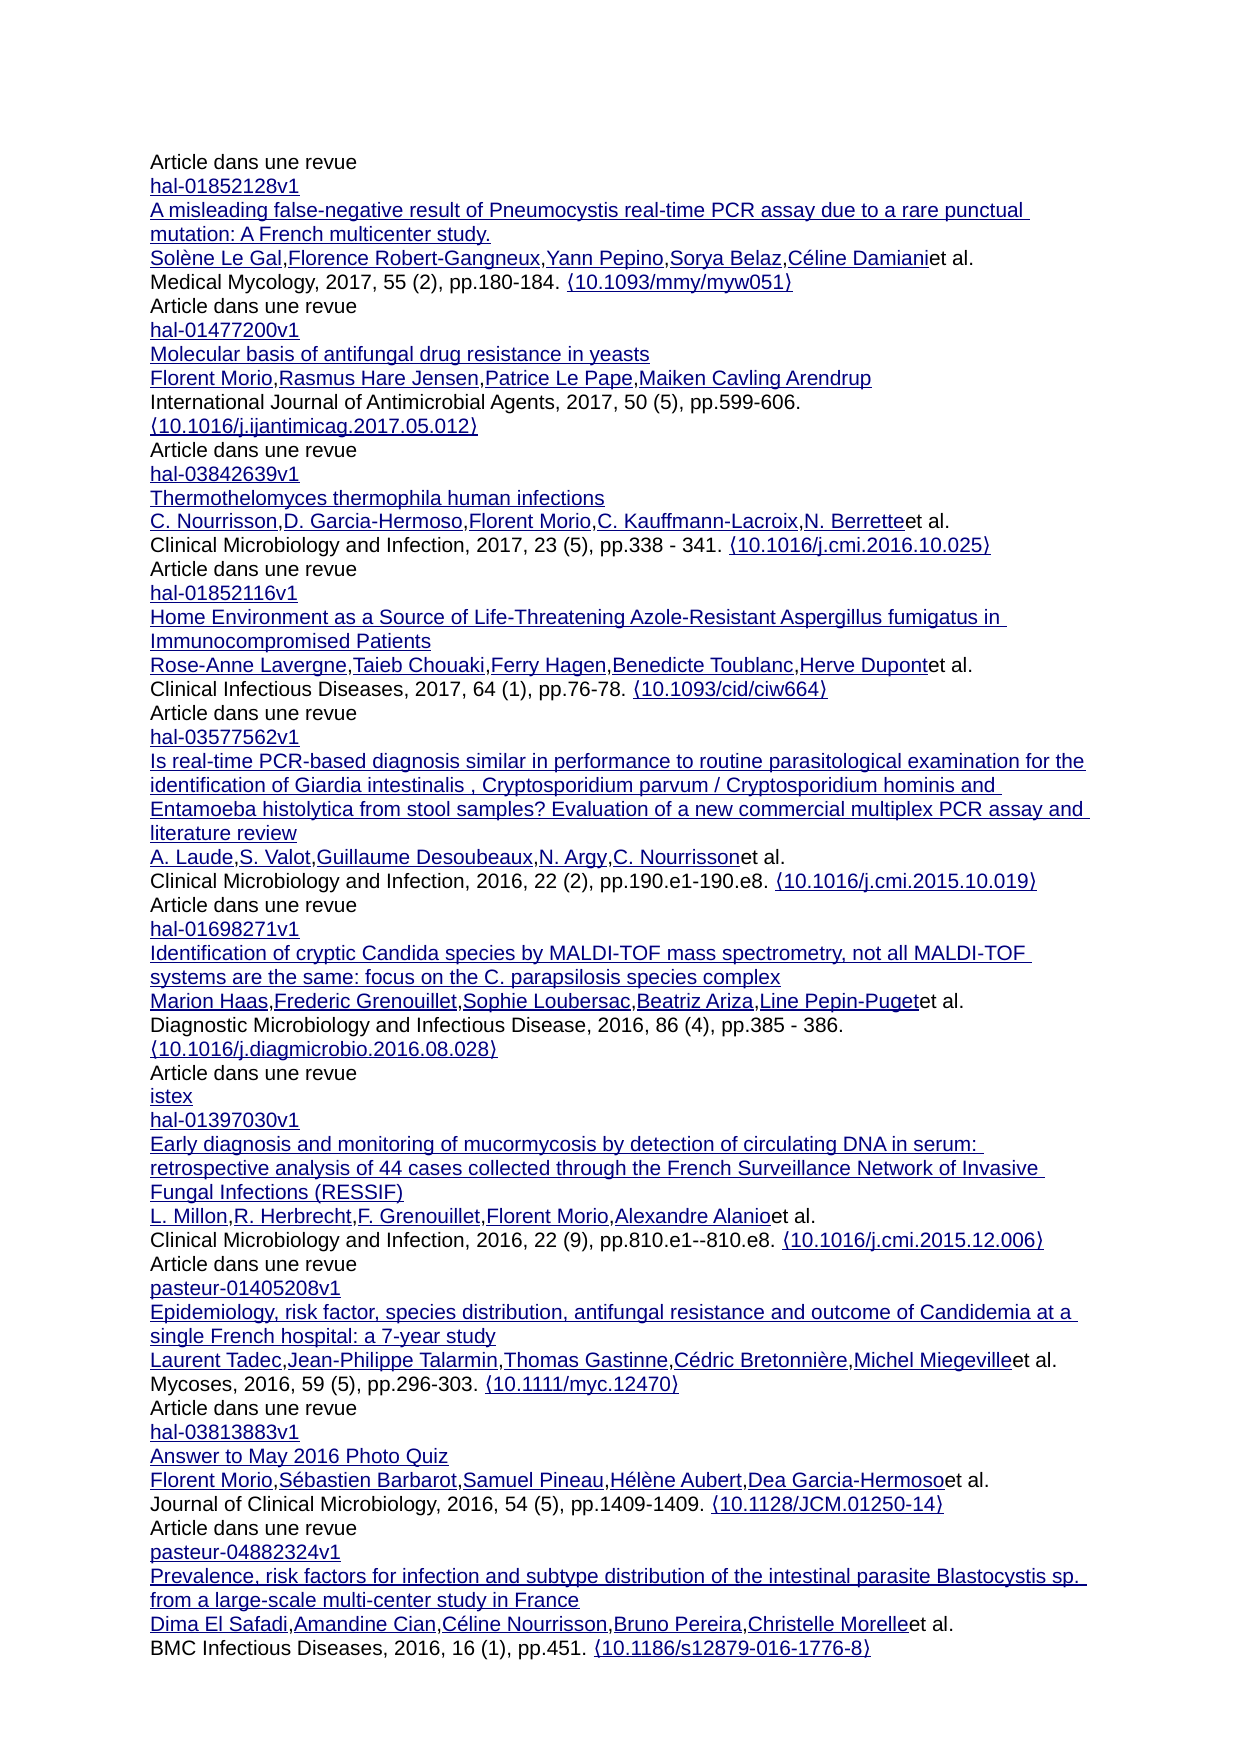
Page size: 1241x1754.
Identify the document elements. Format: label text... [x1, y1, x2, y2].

table_cell Identification of cryptic Candida species by MALDI-TOF mass spectrometry, not all MALDI-TOF systems are the same: focus on the C. parapsilosis species complex Marion Haas,Frederic Grenouillet,Sophie Loubersac,Beatriz Ariza,Line Pepin-Pugetet al. Diagnostic Microbiology and Infectious Disease, 2016, 86 (4), pp.385 - 386. ⟨10.1016/j.diagmicrobio.2016.08.028⟩ Article dans une revue istex hal-01397030v1 [150, 941, 1090, 1132]
table_cell Early diagnosis and monitoring of mucormycosis by detection of circulating DNA in serum: retrospective analysis of 44 cases collected through the French Surveillance Network of Invasive Fungal Infections (RESSIF) L. Millon,R. Herbrecht,F. Grenouillet,Florent Morio,Alexandre Alanioet al. Clinical Microbiology and Infection, 2016, 22 (9), pp.810.e1--810.e8. ⟨10.1016/j.cmi.2015.12.006⟩ Article dans une revue pasteur-01405208v1 [150, 1132, 1090, 1300]
table_cell Prevalence, risk factors for infection and subtype distribution of the intestinal parasite Blastocystis sp. from a large-scale multi-center study in France Dima El Safadi,Amandine Cian,Céline Nourrisson,Bruno Pereira,Christelle Morelleet al. BMC Infectious Diseases, 2016, 16 (1), pp.451. ⟨10.1186/s12879-016-1776-8⟩ [150, 1564, 1090, 1659]
table_cell Answer to May 2016 Photo Quiz Florent Morio,Sébastien Barbarot,Samuel Pineau,Hélène Aubert,Dea Garcia-Hermosoet al. Journal of Clinical Microbiology, 2016, 54 (5), pp.1409-1409. ⟨10.1128/JCM.01250-14⟩ Article dans une revue pasteur-04882324v1 [150, 1444, 1090, 1563]
table_cell Epidemiology, risk factor, species distribution, antifungal resistance and outcome of Candidemia at a single French hospital: a 7-year study Laurent Tadec,Jean-Philippe Talarmin,Thomas Gastinne,Cédric Bretonnière,Michel Miegevilleet al. Mycoses, 2016, 59 (5), pp.296-303. ⟨10.1111/myc.12470⟩ Article dans une revue hal-03813883v1 [150, 1300, 1090, 1444]
table_cell literature review A. Laude,S. Valot,Guillaume Desoubeaux,N. Argy,C. Nourrissonet al. Clinical Microbiology and Infection, 2016, 22 (2), pp.190.e1-190.e8. ⟨10.1016/j.cmi.2015.10.019⟩ Article dans une revue hal-01698271v1 [150, 819, 1090, 941]
table_cell Molecular basis of antifungal drug resistance in yeasts Florent Morio,Rasmus Hare Jensen,Patrice Le Pape,Maiken Cavling Arendrup International Journal of Antimicrobial Agents, 2017, 50 (5), pp.599-606. ⟨10.1016/j.ijantimicag.2017.05.012⟩ Article dans une revue hal-03842639v1 [150, 342, 1090, 485]
table_cell Home Environment as a Source of Life-Threatening Azole-Resistant Aspergillus fumigatus in Immunocompromised Patients Rose-Anne Lavergne,Taieb Chouaki,Ferry Hagen,Benedicte Toublanc,Herve Dupontet al. Clinical Infectious Diseases, 2017, 64 (1), pp.76-78. ⟨10.1093/cid/ciw664⟩ Article dans une revue hal-03577562v1 [150, 605, 1090, 749]
table_cell Is real-time PCR-based diagnosis similar in performance to routine parasitological examination for the identification of Giardia intestinalis , Cryptosporidium parvum / Cryptosporidium hominis and Entamoeba histolytica from stool samples? Evaluation of a new commercial multiplex PCR assay and [150, 749, 1090, 818]
table_cell Thermothelomyces thermophila human infections C. Nourrisson,D. Garcia-Hermoso,Florent Morio,C. Kauffmann-Lacroix,N. Berretteet al. Clinical Microbiology and Infection, 2017, 23 (5), pp.338 - 341. ⟨10.1016/j.cmi.2016.10.025⟩ Article dans une revue hal-01852116v1 [150, 485, 1090, 605]
table_cell Article dans une revue hal-01852128v1 [150, 150, 1090, 198]
table_cell A misleading false-negative result of Pneumocystis real-time PCR assay due to a rare punctual mutation: A French multicenter study. Solène Le Gal,Florence Robert-Gangneux,Yann Pepino,Sorya Belaz,Céline Damianiet al. Medical Mycology, 2017, 55 (2), pp.180-184. ⟨10.1093/mmy/myw051⟩ Article dans une revue hal-01477200v1 [150, 198, 1090, 342]
